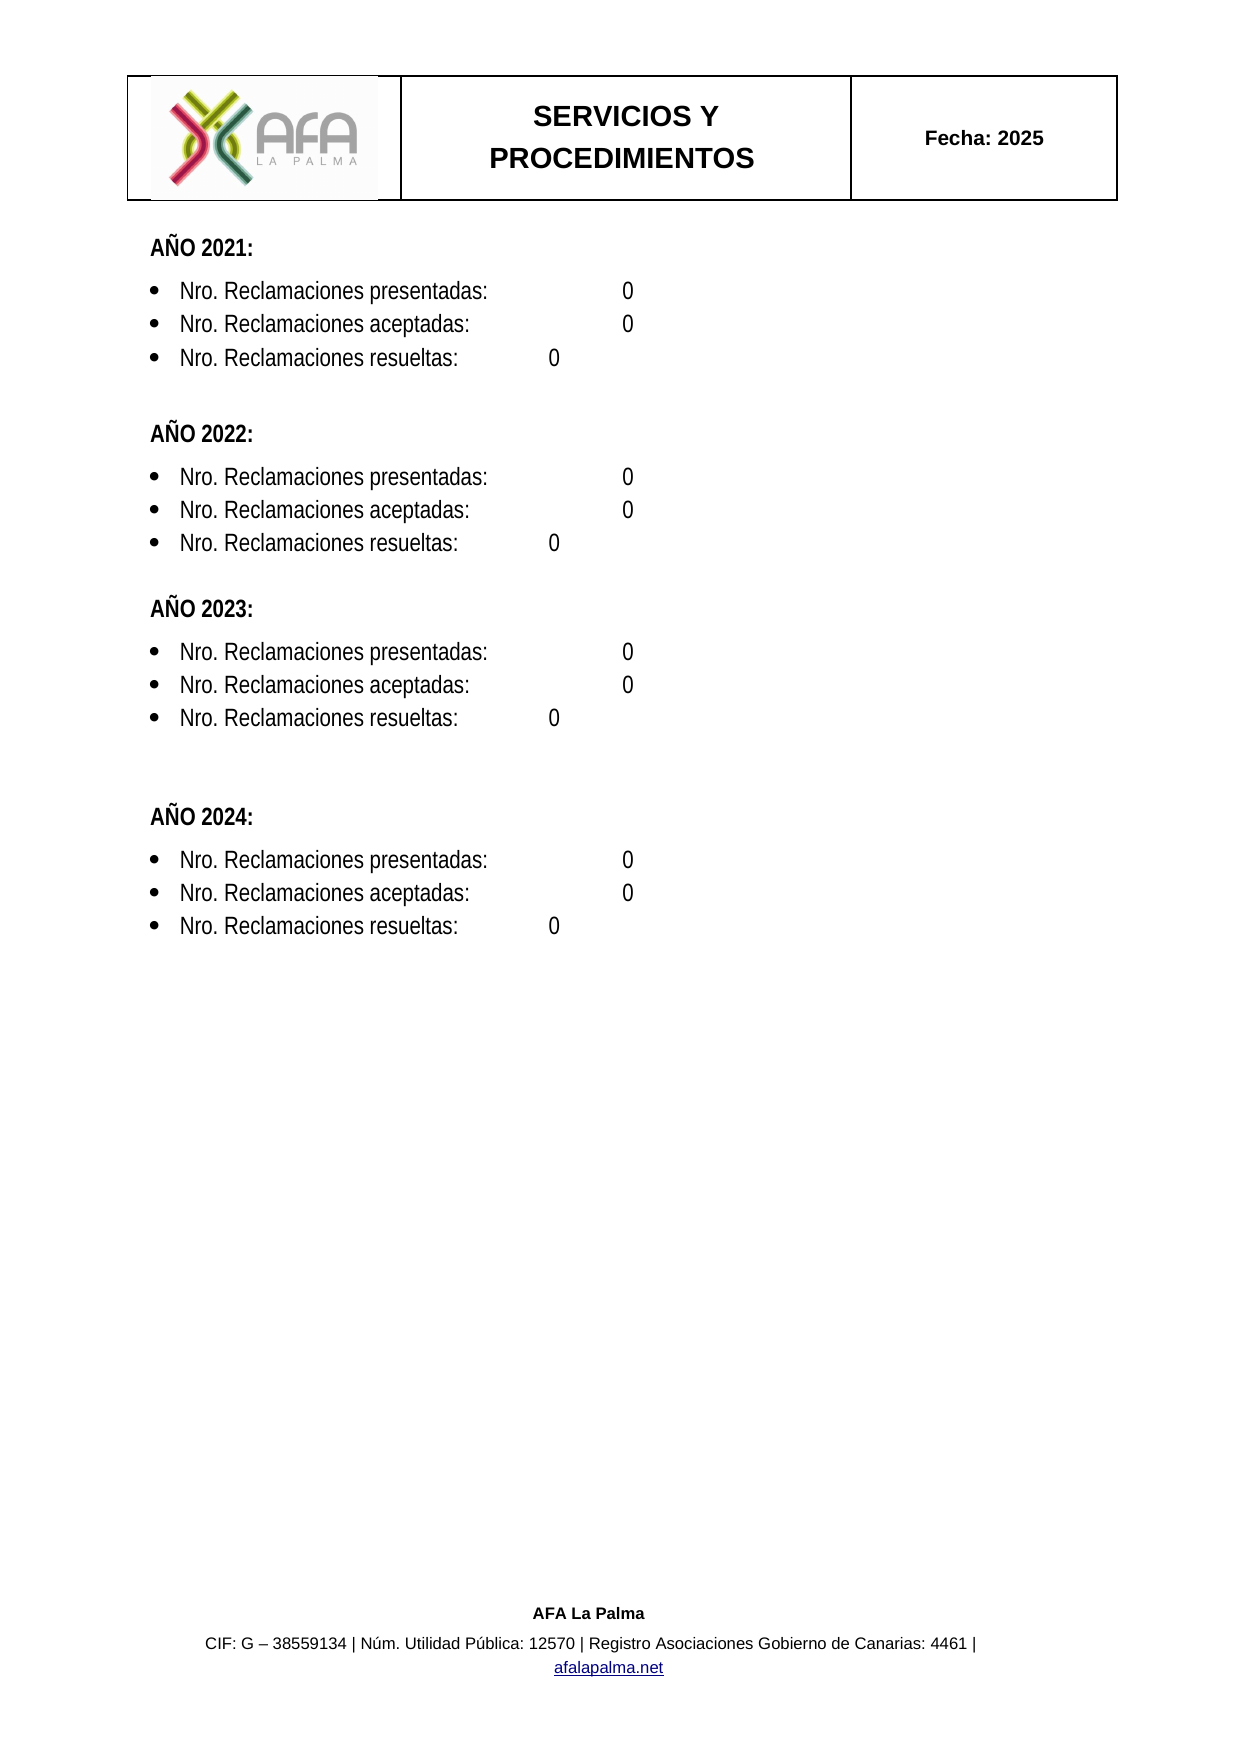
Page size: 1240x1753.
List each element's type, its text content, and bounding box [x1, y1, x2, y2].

list Nro. Reclamaciones presentadas: 0 [150, 637, 1034, 666]
list Nro. Reclamaciones aceptadas: 0 [150, 878, 1034, 907]
list Nro. Reclamaciones presentadas: 0 [150, 845, 1034, 874]
text AÑO 2022: [150, 418, 1034, 447]
list Nro. Reclamaciones resueltas: 0 [150, 342, 1034, 371]
list Nro. Reclamaciones aceptadas: 0 [150, 494, 1034, 523]
list Nro. Reclamaciones resueltas: 0 [150, 703, 1034, 732]
list Nro. Reclamaciones resueltas: 0 [150, 528, 1034, 557]
list Nro. Reclamaciones presentadas: 0 [150, 461, 1034, 490]
list Nro. Reclamaciones presentadas: 0 [150, 276, 1034, 305]
text AÑO 2024: [150, 802, 1034, 831]
text AÑO 2021: [150, 233, 1034, 262]
list Nro. Reclamaciones resueltas: 0 [150, 911, 1034, 940]
list Nro. Reclamaciones aceptadas: 0 [150, 670, 1034, 699]
list Nro. Reclamaciones aceptadas: 0 [150, 309, 1034, 338]
text AÑO 2023: [150, 594, 1034, 622]
